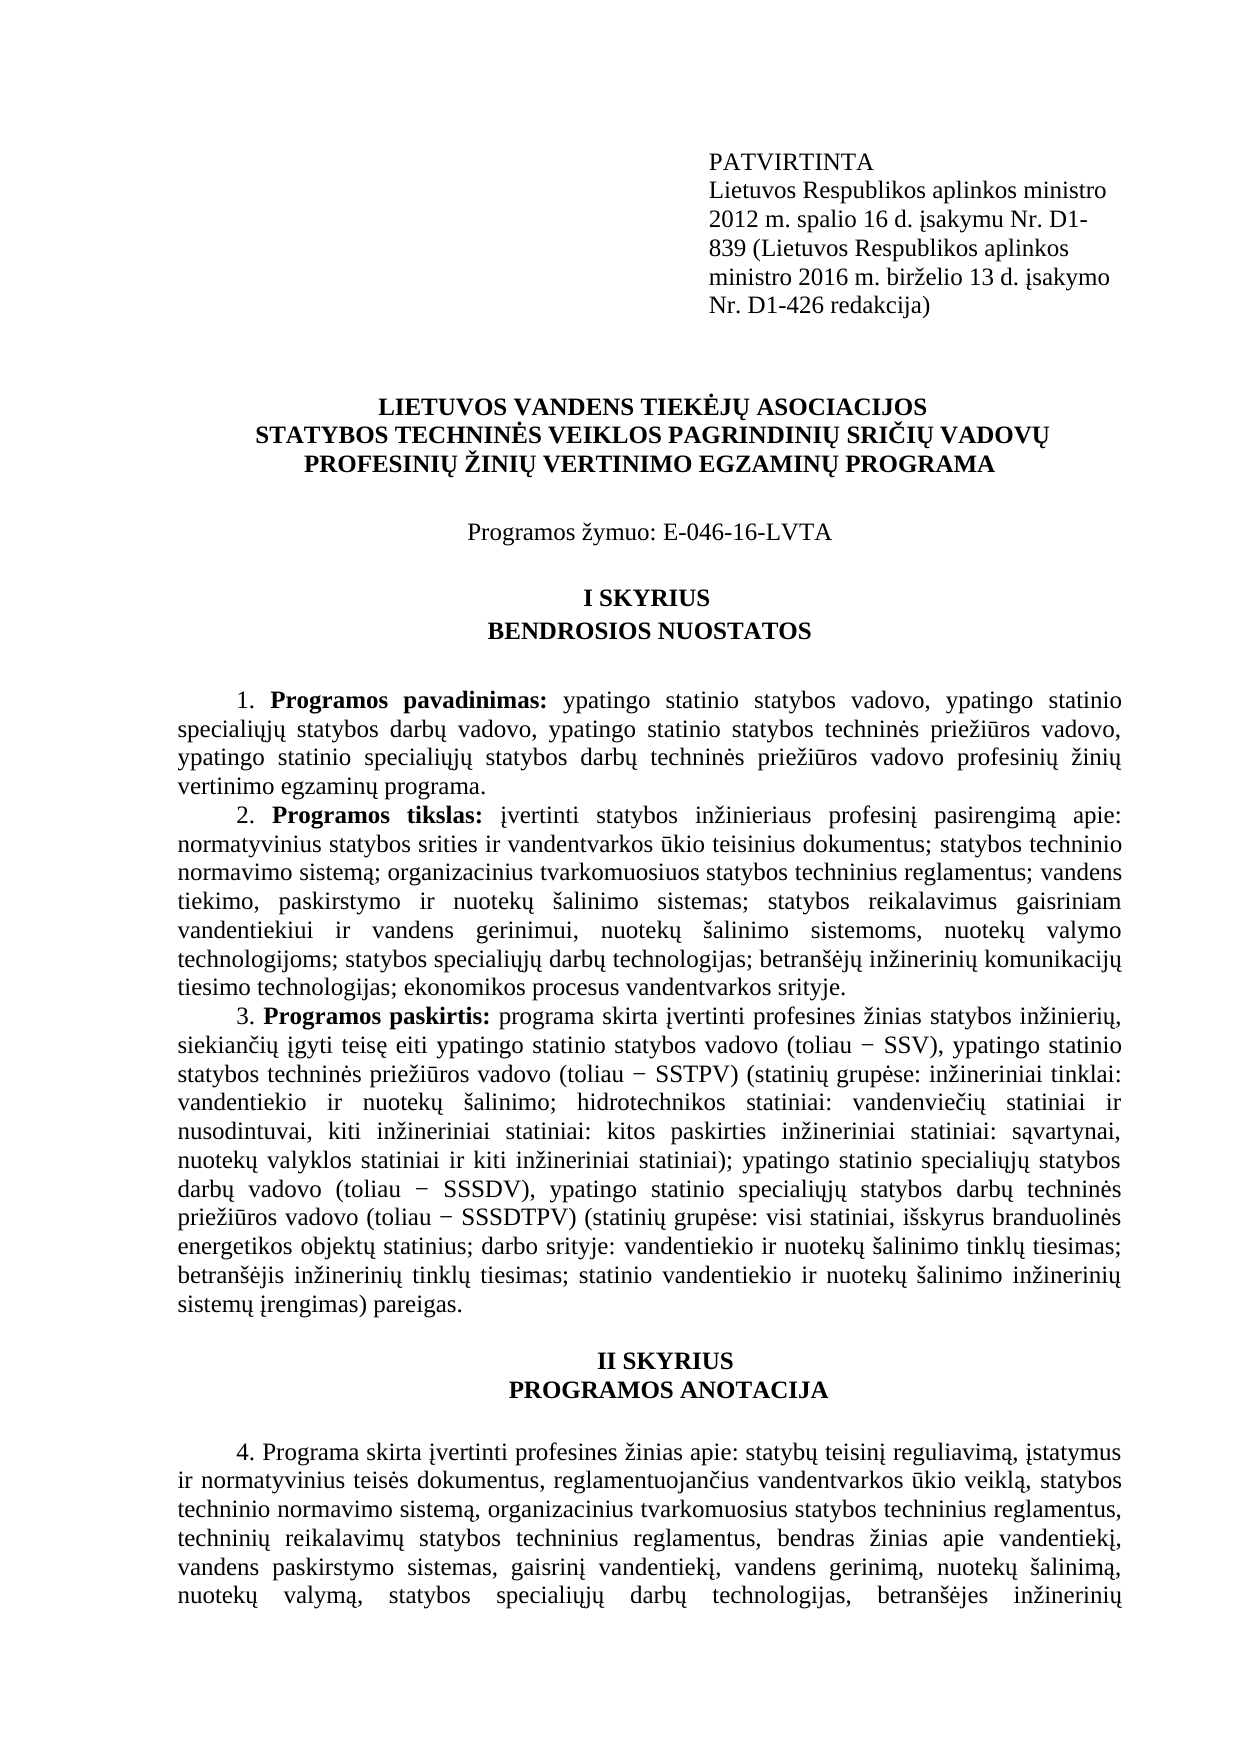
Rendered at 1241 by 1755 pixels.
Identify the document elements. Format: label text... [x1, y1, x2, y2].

text PROGRAMOS ANOTACIJA [215, 1375, 1122, 1404]
text PROFESINIŲ ŽINIŲ VERTINIMO EGZAMINŲ PROGRAMA [177, 449, 1122, 478]
text 4. Programa skirta įvertinti profesines žinias apie: statybų teisinį reguliavimą, įstatymus ir normatyvinius teisės dokumentus, reglamentuojančius vandentvarkos ūkio veiklą, statybos techninio normavimo sistemą, organizacinius tvarkomuosius statybos techninius reglamentus, techninių reikalavimų statybos techninius reglamentus, bendras žinias apie vandentiekį, vandens paskirstymo sistemas, gaisrinį vandentiekį, vandens gerinimą, nuotekų šalinimą, nuotekų valymą, statybos specialiųjų darbų technologijas, betranšėjes inžinerinių [177, 1437, 1122, 1609]
text Programos žymuo: E-046-16-LVTA [177, 517, 1122, 546]
text II SKYRIUS [215, 1346, 1122, 1375]
text Lietuvos Respublikos aplinkos ministro [709, 176, 1122, 204]
text I SKYRIUS [177, 583, 1122, 612]
text STATYBOS TECHNINĖS VEIKLOS PAGRINDINIŲ SRIČIŲ VADOVŲ [177, 420, 1122, 449]
text 2012 m. spalio 16 d. įsakymu Nr. D1-839 (Lietuvos Respublikos aplinkos ministro 2016 m. birželio 13 d. įsakymo Nr. D1-426 redakcija) [709, 204, 1122, 319]
text 1. Programos pavadinimas: ypatingo statinio statybos vadovo, ypatingo statinio specialiųjų statybos darbų vadovo, ypatingo statinio statybos techninės priežiūros vadovo, ypatingo statinio specialiųjų statybos darbų techninės priežiūros vadovo profesinių žinių vertinimo egzaminų programa. [177, 685, 1122, 800]
text LIETUVOS VANDENS TIEKĖJŲ ASOCIACIJOS [177, 392, 1122, 420]
text 2. Programos tikslas: įvertinti statybos inžinieriaus profesinį pasirengimą apie: normatyvinius statybos srities ir vandentvarkos ūkio teisinius dokumentus; statybos techninio normavimo sistemą; organizacinius tvarkomuosiuos statybos techninius reglamentus; vandens tiekimo, paskirstymo ir nuotekų šalinimo sistemas; statybos reikalavimus gaisriniam vandentiekiui ir vandens gerinimui, nuotekų šalinimo sistemoms, nuotekų valymo technologijoms; statybos specialiųjų darbų technologijas; betranšėjų inžinerinių komunikacijų tiesimo technologijas; ekonomikos procesus vandentvarkos srityje. [177, 800, 1122, 1001]
text 3. Programos paskirtis: programa skirta įvertinti profesines žinias statybos inžinierių, siekiančių įgyti teisę eiti ypatingo statinio statybos vadovo (toliau − SSV), ypatingo statinio statybos techninės priežiūros vadovo (toliau − SSTPV) (statinių grupėse: inžineriniai tinklai: vandentiekio ir nuotekų šalinimo; hidrotechnikos statiniai: vandenviečių statiniai ir nusodintuvai, kiti inžineriniai statiniai: kitos paskirties inžineriniai statiniai: sąvartynai, nuotekų valyklos statiniai ir kiti inžineriniai statiniai); ypatingo statinio specialiųjų statybos darbų vadovo (toliau − SSSDV), ypatingo statinio specialiųjų statybos darbų techninės priežiūros vadovo (toliau − SSSDTPV) (statinių grupėse: visi statiniai, išskyrus branduolinės energetikos objektų statinius; darbo srityje: vandentiekio ir nuotekų šalinimo tinklų tiesimas; betranšėjis inžinerinių tinklų tiesimas; statinio vandentiekio ir nuotekų šalinimo inžinerinių sistemų įrengimas) pareigas. [177, 1001, 1122, 1317]
text BENDROSIOS NUOSTATOS [177, 616, 1122, 645]
text PATVIRTINTA [709, 147, 1122, 176]
